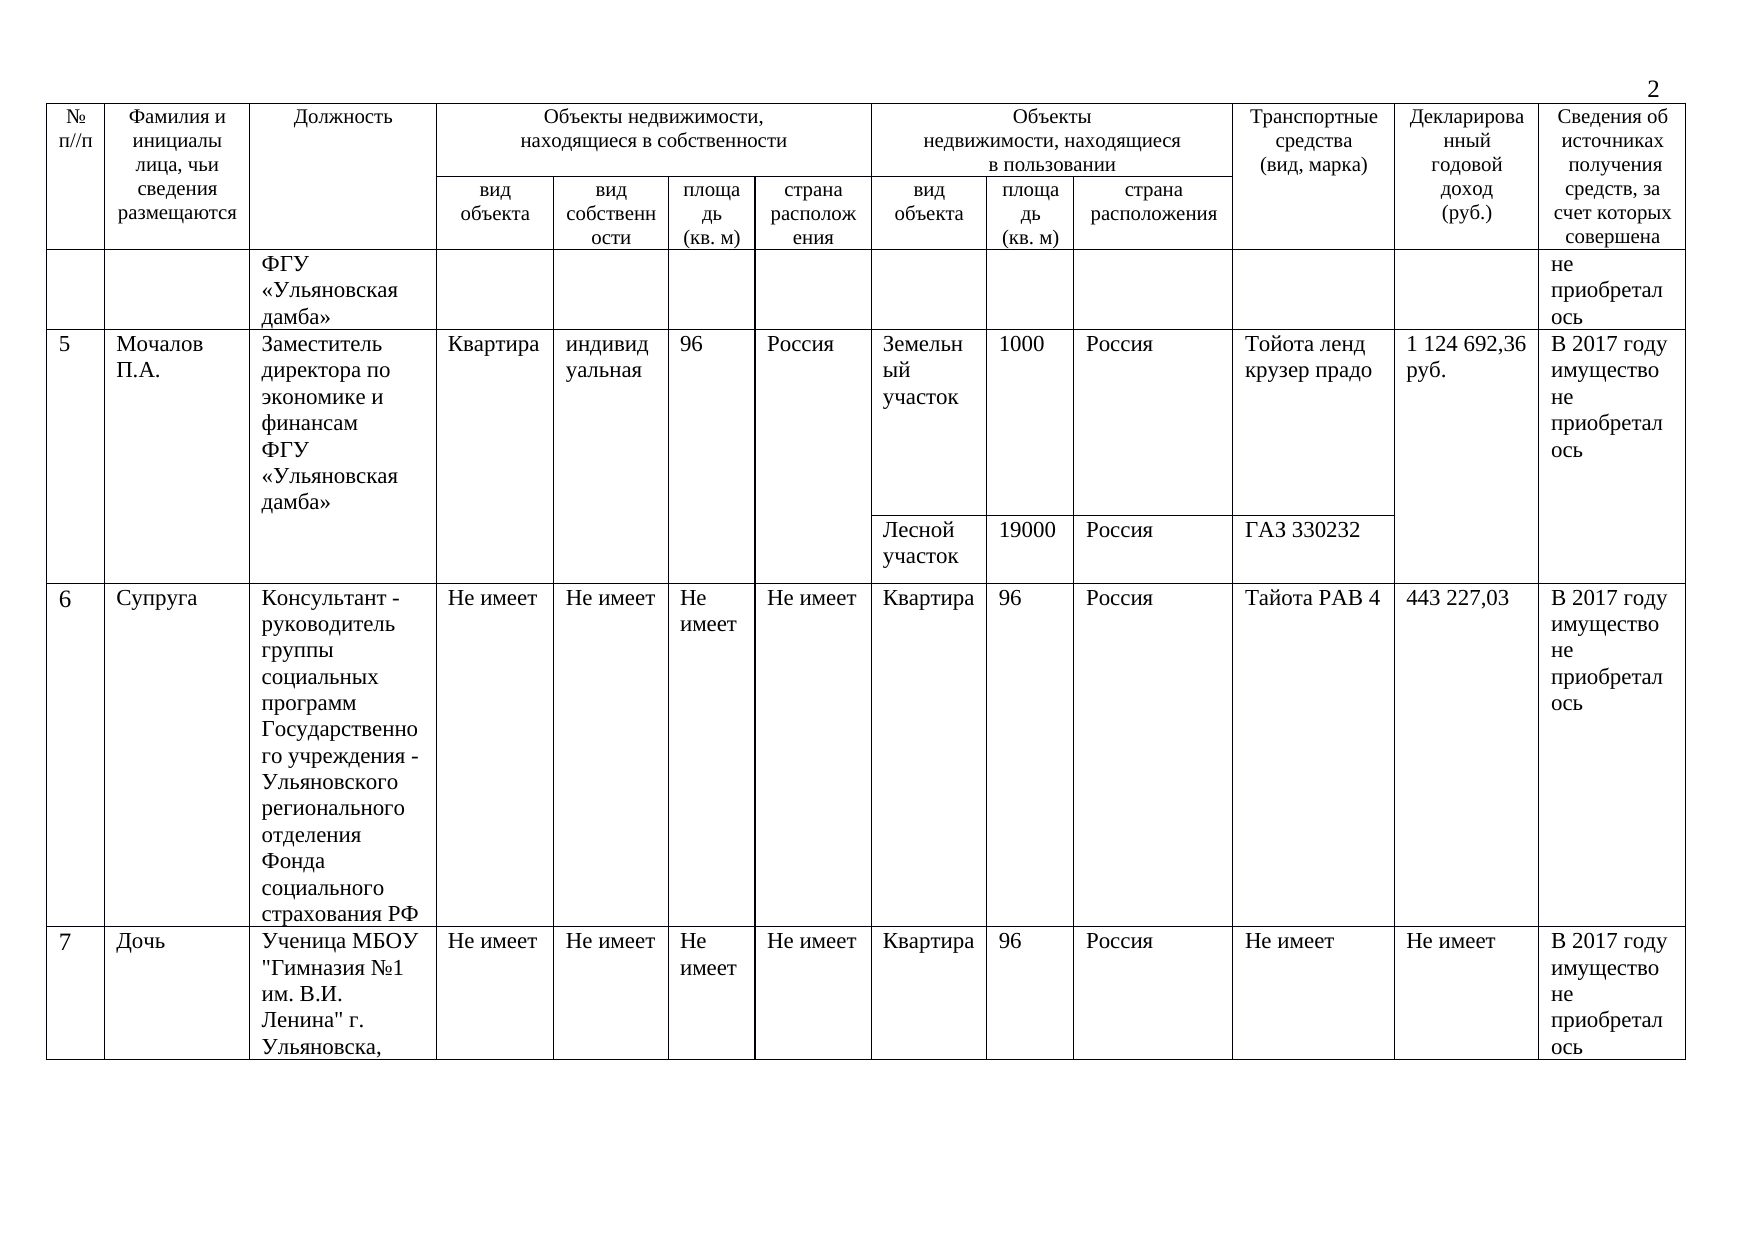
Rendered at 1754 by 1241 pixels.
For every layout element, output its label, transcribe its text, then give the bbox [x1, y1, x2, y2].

table_header Объекты недвижимости, находящиеся в пользовании [872, 104, 1232, 176]
table_cell Россия [756, 330, 871, 583]
table_cell Земельный участок [872, 330, 986, 515]
table_cell 19000 [987, 516, 1073, 583]
table_cell [987, 250, 1073, 329]
table_cell Мочалов П.А. [105, 330, 249, 583]
table_cell [437, 250, 553, 329]
table_cell вид объекта [872, 177, 986, 249]
table_cell 443 227,03 [1395, 584, 1538, 926]
table_cell Россия [1074, 516, 1232, 583]
table_cell Не имеет [756, 584, 871, 926]
table_cell Консультант - руководитель группы социальных программ Государственного учреждения - Ульяновского регионального отделения Фонда социального страхования РФ [250, 584, 436, 926]
table_cell Не имеет [1233, 927, 1394, 1059]
table_cell Не имеет [437, 927, 553, 1059]
table_header Должность [250, 104, 436, 249]
table_cell 96 [669, 330, 754, 583]
table_cell [756, 250, 871, 329]
table_header Объекты недвижимости, находящиеся в собственности [437, 104, 871, 176]
table_cell Заместитель директора по экономике и финансам ФГУ «Ульяновская дамба» [250, 330, 436, 583]
table_cell площадь (кв. м) [669, 177, 754, 249]
table_cell 1 124 692,36 руб. [1395, 330, 1538, 583]
table_cell [872, 250, 986, 329]
table_cell страна расположения [756, 177, 871, 249]
table_cell Квартира [872, 927, 986, 1059]
table_cell 6 [47, 584, 104, 926]
table_cell Не имеет [669, 584, 754, 926]
table_header Фамилия и инициалы лица, чьи сведения размещаются [105, 104, 249, 249]
table_cell Не имеет [554, 584, 668, 926]
table_header № п//п [47, 104, 104, 249]
table_cell Не имеет [756, 927, 871, 1059]
table_header Транспортные средства (вид, марка) [1233, 104, 1394, 249]
table_cell Не имеет [669, 927, 754, 1059]
table_cell Не имеет [437, 584, 553, 926]
table_cell ГАЗ 330232 [1233, 516, 1394, 583]
table_cell Россия [1074, 330, 1232, 515]
table_cell [105, 250, 249, 329]
table_cell Не имеет [554, 927, 668, 1059]
table_cell [47, 250, 104, 329]
table_header Декларированный годовой доход (руб.) [1395, 104, 1538, 249]
table_cell страна расположения [1074, 177, 1232, 249]
table_cell вид собственности [554, 177, 668, 249]
table_cell Россия [1074, 584, 1232, 926]
table_cell Квартира [872, 584, 986, 926]
table_cell В 2017 году имущество не приобреталось [1539, 330, 1685, 583]
table_cell 5 [47, 330, 104, 583]
table_cell [1233, 250, 1394, 329]
table_header Сведения об источниках получения средств, за счет которых совершена сделка (вид приобретенного имущества, источники) [1539, 104, 1685, 249]
table_cell ФГУ «Ульяновская дамба» [250, 250, 436, 329]
table_cell В 2017 году имущество не приобреталось [1539, 927, 1685, 1059]
table_cell [1074, 250, 1232, 329]
table_cell Супруга [105, 584, 249, 926]
table_cell 1000 [987, 330, 1073, 515]
table_cell 96 [987, 584, 1073, 926]
table_cell индивидуальная [554, 330, 668, 583]
table_cell Тойота ленд крузер прадо [1233, 330, 1394, 515]
table_cell вид объекта [437, 177, 553, 249]
table_cell площадь (кв. м) [987, 177, 1073, 249]
table_cell 96 [987, 927, 1073, 1059]
table_cell [669, 250, 754, 329]
table_cell Ученица МБОУ "Гимназия №1 им. В.И. Ленина" г. Ульяновска, [250, 927, 436, 1059]
table_cell Не имеет [1395, 927, 1538, 1059]
table_cell [1395, 250, 1538, 329]
table_cell В 2017 году имущество не приобреталось [1539, 584, 1685, 926]
table_cell Россия [1074, 927, 1232, 1059]
table_cell Дочь [105, 927, 249, 1059]
table_cell Квартира [437, 330, 553, 583]
table_cell Тайота РАВ 4 [1233, 584, 1394, 926]
table_cell [554, 250, 668, 329]
table_cell В 2017 году имущество не приобреталось [1539, 250, 1685, 329]
table_cell 7 [47, 927, 104, 1059]
table_cell Лесной участок [872, 516, 986, 583]
